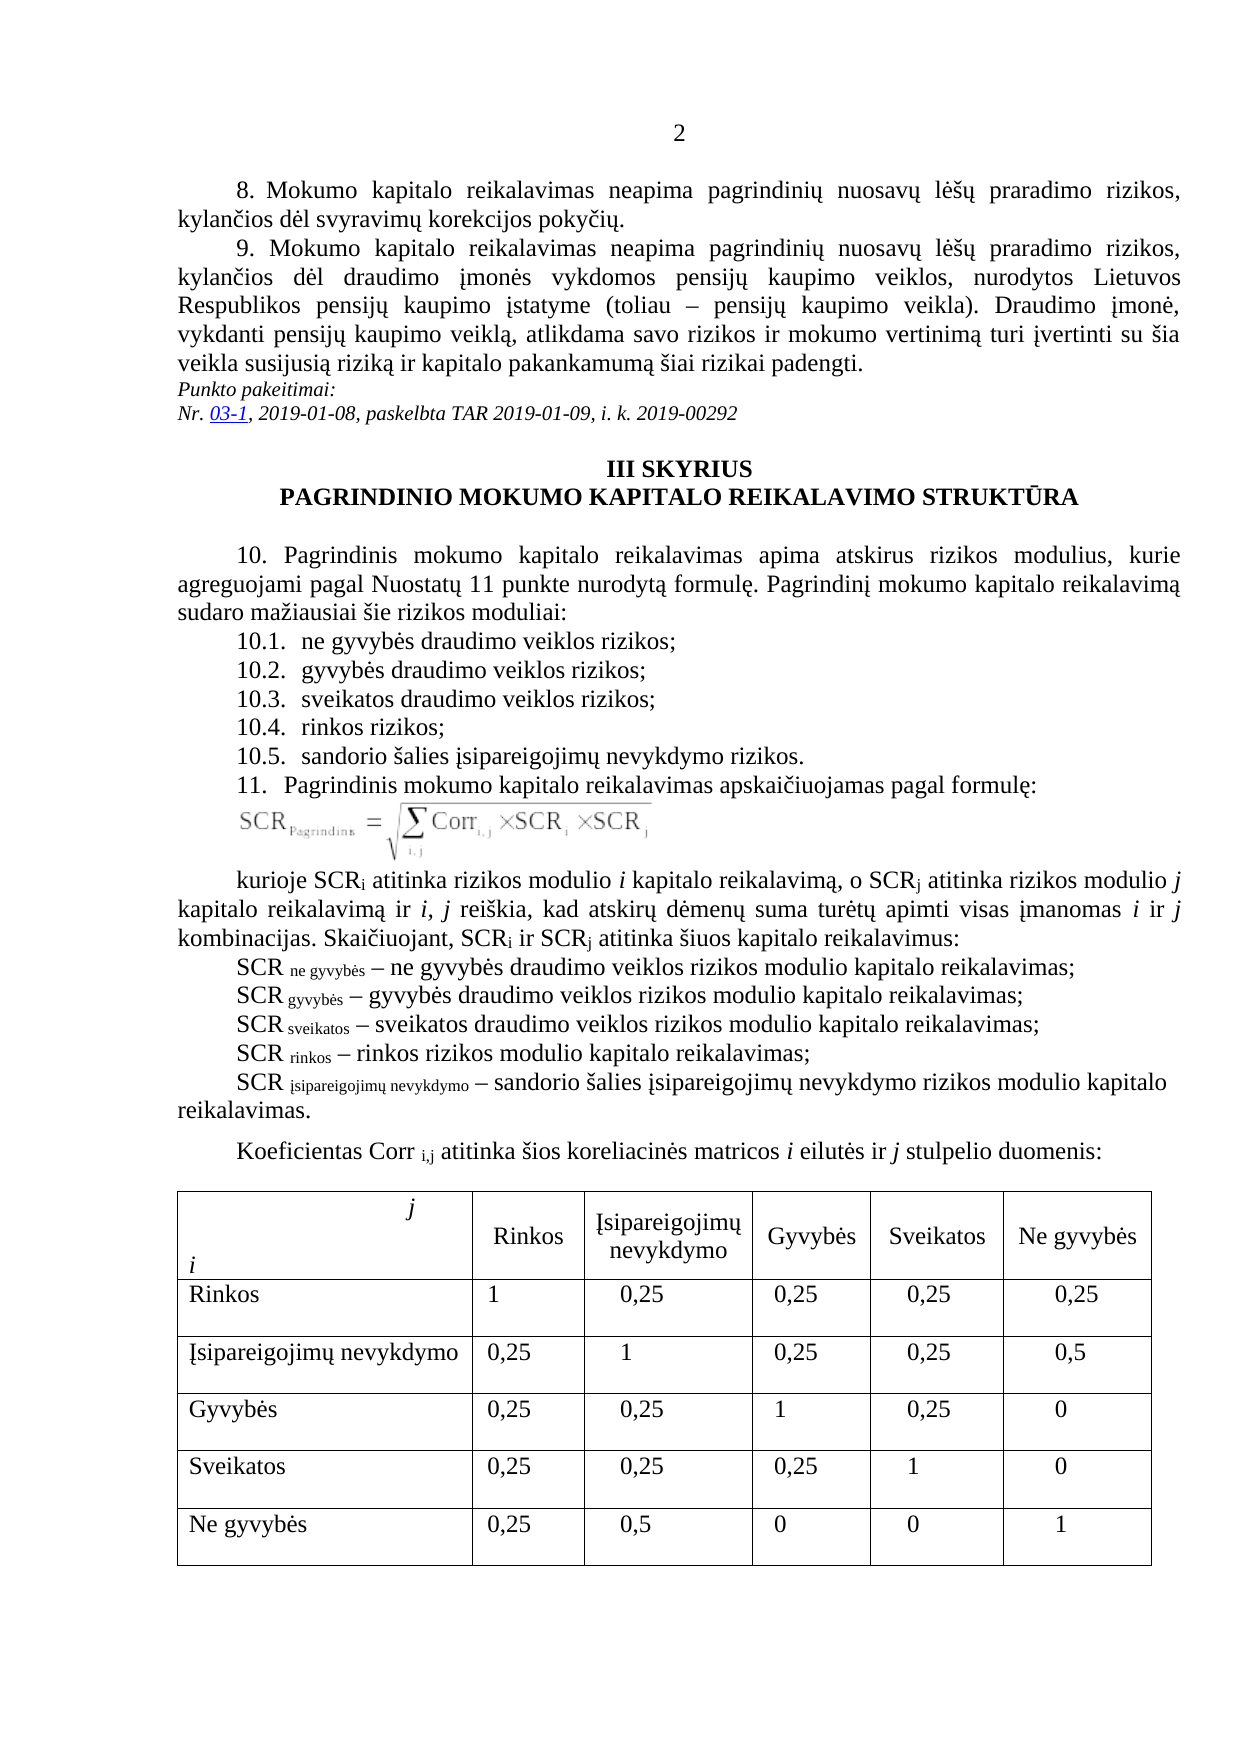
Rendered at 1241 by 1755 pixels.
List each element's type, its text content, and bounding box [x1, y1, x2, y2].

table_cell 0,25 [473, 1337, 584, 1393]
table_cell 0,25 [585, 1280, 752, 1336]
table_cell 0,25 [753, 1451, 870, 1508]
text 10.2. gyvybės draudimo veiklos rizikos; [177, 655, 1181, 684]
table_header Gyvybės [753, 1192, 870, 1278]
text 9. Mokumo kapitalo reikalavimas neapima pagrindinių nuosavų lėšų praradimo rizikos, kylančios dėl draudimo įmonės vykdomos pensijų kaupimo veiklos, nurodytos Lietuvos Respublikos pensijų kaupimo įstatyme (toliau – pensijų kaupimo veikla). Draudimo įmonė, vykdanti pensijų kaupimo veiklą, atlikdama savo rizikos ir mokumo vertinimą turi įvertinti su šia veikla susijusią riziką ir kapitalo pakankamumą šiai rizikai padengti. [177, 233, 1181, 377]
table_cell 0,25 [871, 1394, 1003, 1450]
table_cell 0,25 [1004, 1280, 1151, 1336]
text SCR sveikatos – sveikatos draudimo veiklos rizikos modulio kapitalo reikalavimas; [177, 1009, 1181, 1038]
table_cell 0,25 [753, 1280, 870, 1336]
text Nr. 03-1, 2019-01-08, paskelbta TAR 2019-01-09, i. k. 2019-00292 [177, 401, 1181, 425]
table_header Rinkos [473, 1192, 584, 1278]
table_cell 0,25 [753, 1337, 870, 1393]
text 10.4. rinkos rizikos; [177, 712, 1181, 741]
text 10.3. sveikatos draudimo veiklos rizikos; [177, 684, 1181, 712]
table_cell 0,25 [473, 1509, 584, 1565]
text 8. Mokumo kapitalo reikalavimas neapima pagrindinių nuosavų lėšų praradimo rizikos, kylančios dėl svyravimų korekcijos pokyčių. [177, 176, 1181, 233]
text pagrindinio mokumo kapitalo reikalavimo STRUKTŪRA [177, 482, 1181, 511]
table_cell 0,25 [473, 1394, 584, 1450]
text III skyrius [177, 454, 1181, 482]
table_cell 0,25 [585, 1451, 752, 1508]
table_cell 0 [1004, 1394, 1151, 1450]
table_cell Gyvybės [178, 1394, 472, 1450]
table_cell 1 [585, 1337, 752, 1393]
table_cell Ne gyvybės [178, 1509, 472, 1565]
text SCR įsipareigojimų nevykdymo – sandorio šalies įsipareigojimų nevykdymo rizikos modulio kapitalo reikalavimas. [177, 1067, 1181, 1124]
table_cell 0 [871, 1509, 1003, 1565]
table_cell 0 [1004, 1451, 1151, 1508]
table_cell Rinkos [178, 1280, 472, 1336]
table_cell Sveikatos [178, 1451, 472, 1508]
text 10.1. ne gyvybės draudimo veiklos rizikos; [177, 626, 1181, 655]
table_cell 1 [871, 1451, 1003, 1508]
table_cell 0,25 [585, 1394, 752, 1450]
text SCR rinkos – rinkos rizikos modulio kapitalo reikalavimas; [177, 1038, 1181, 1067]
table_header Sveikatos [871, 1192, 1003, 1278]
table_header j i [178, 1192, 472, 1278]
text 10.5. sandorio šalies įsipareigojimų nevykdymo rizikos. [177, 741, 1181, 770]
text 10. Pagrindinis mokumo kapitalo reikalavimas apima atskirus rizikos modulius, kurie agreguojami pagal Nuostatų 11 punkte nurodytą formulę. Pagrindinį mokumo kapitalo reikalavimą sudaro mažiausiai šie rizikos moduliai: [177, 540, 1181, 626]
table_cell 1 [473, 1280, 584, 1336]
text SCR gyvybės – gyvybės draudimo veiklos rizikos modulio kapitalo reikalavimas; [177, 980, 1181, 1009]
table_cell Įsipareigojimų nevykdymo [178, 1337, 472, 1393]
table_cell 1 [1004, 1509, 1151, 1565]
text SCR ne gyvybės – ne gyvybės draudimo veiklos rizikos modulio kapitalo reikalavimas; [177, 952, 1181, 980]
table_cell 0,5 [585, 1509, 752, 1565]
text kurioje SCRi atitinka rizikos modulio i kapitalo reikalavimą, o SCRj atitinka rizikos modulio j kapitalo reikalavimą ir i, j reiškia, kad atskirų dėmenų suma turėtų apimti visas įmanomas i ir j kombinacijas. Skaičiuojant, SCRi ir SCRj atitinka šiuos kapitalo reikalavimus: [177, 865, 1181, 952]
table_header Ne gyvybės [1004, 1192, 1151, 1278]
table_cell 0,5 [1004, 1337, 1151, 1393]
table_cell 1 [753, 1394, 870, 1450]
text Koeficientas Corr i,j atitinka šios koreliacinės matricos i eilutės ir j stulpelio duomenis: [177, 1136, 1181, 1165]
table_cell 0,25 [871, 1337, 1003, 1393]
table_cell 0 [753, 1509, 870, 1565]
table_cell 0,25 [871, 1280, 1003, 1336]
table_header Įsipareigojimų nevykdymo [585, 1192, 752, 1278]
table_cell 0,25 [473, 1451, 584, 1508]
text 11. Pagrindinis mokumo kapitalo reikalavimas apskaičiuojamas pagal formulę: [177, 770, 1181, 799]
text Punkto pakeitimai: [177, 377, 1181, 401]
